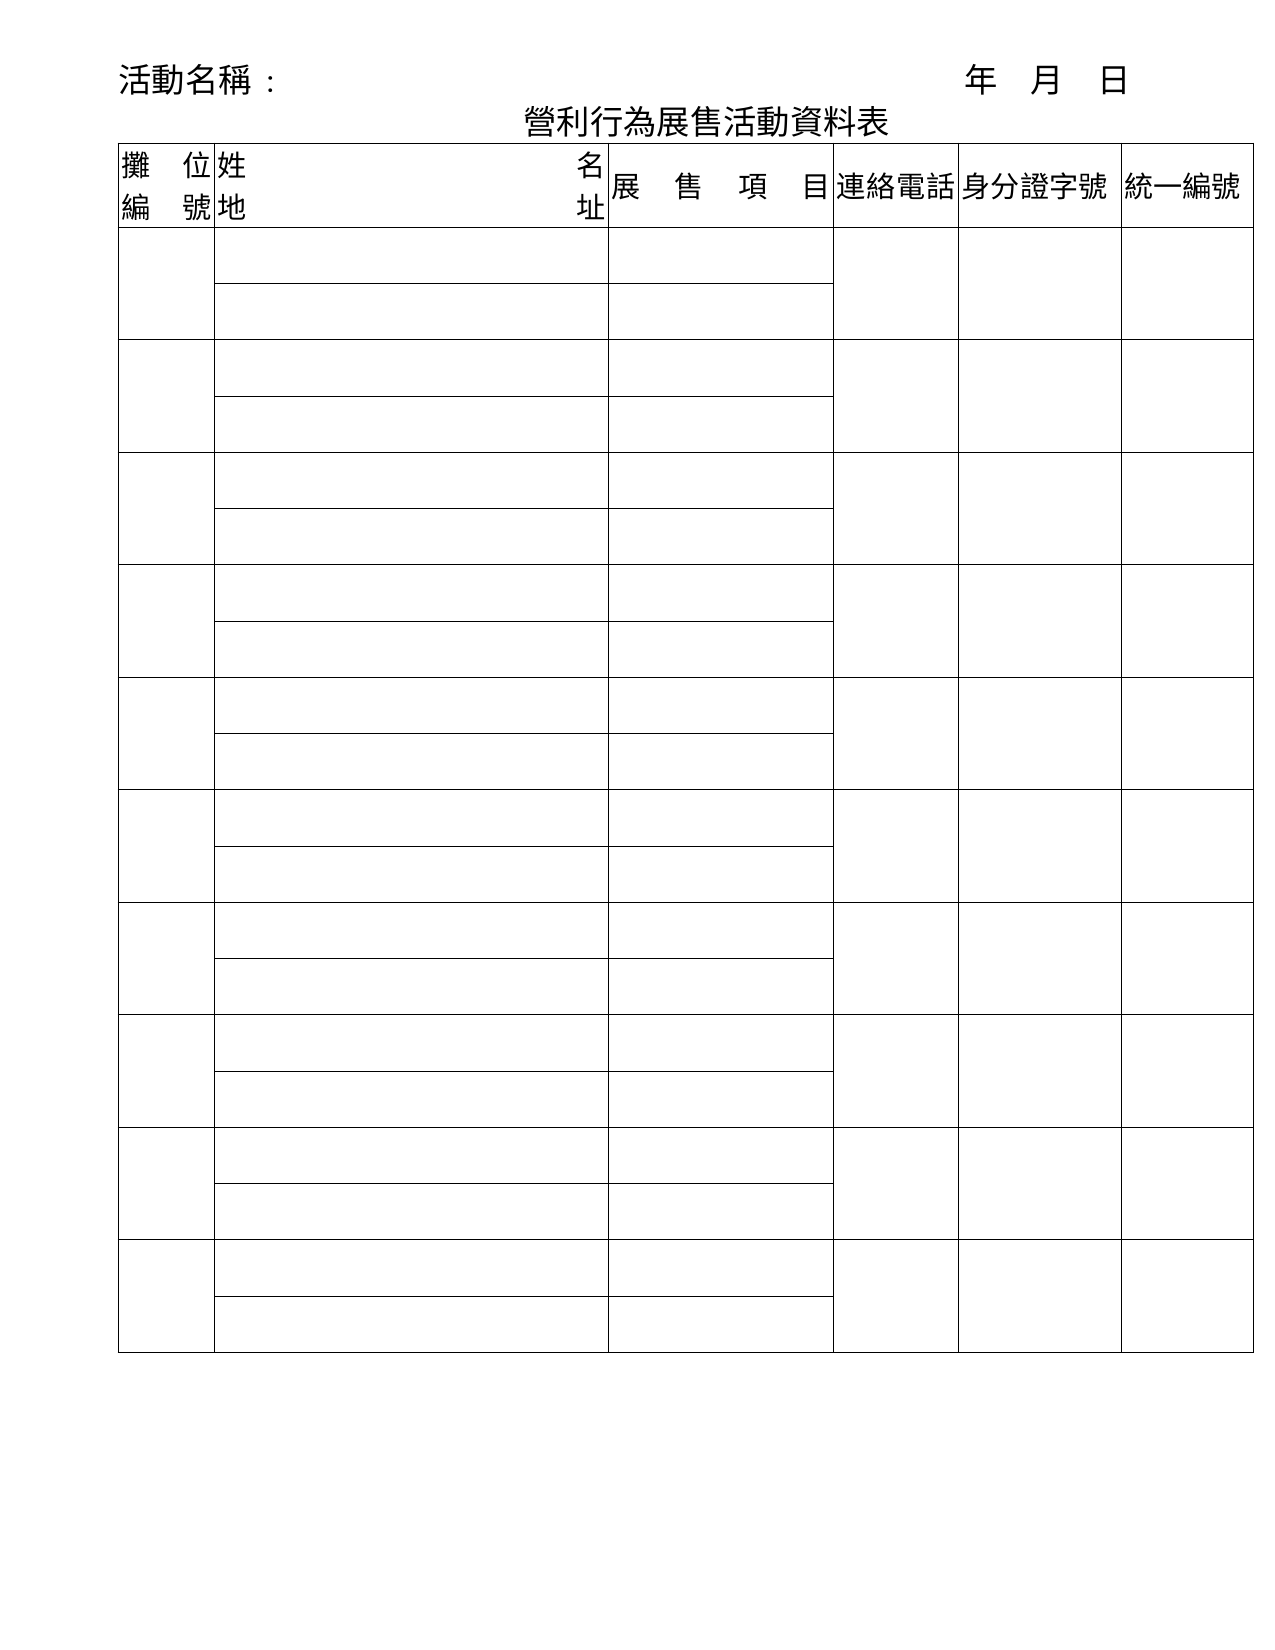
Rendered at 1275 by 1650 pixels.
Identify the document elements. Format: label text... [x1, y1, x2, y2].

table_cell [834, 903, 958, 1014]
table_cell [215, 959, 608, 1014]
table_cell [609, 1184, 833, 1239]
text 活動名稱 ： 年 月 日 [118, 59, 1157, 101]
table_cell [1122, 453, 1253, 564]
table_cell [119, 790, 214, 902]
table_cell [215, 903, 608, 958]
table_cell [215, 734, 608, 789]
table_cell [1122, 1240, 1253, 1352]
table_cell [609, 565, 833, 621]
table_cell [609, 1297, 833, 1352]
table_cell [215, 1240, 608, 1296]
table_cell [1122, 1128, 1253, 1239]
table_cell [1122, 678, 1253, 789]
table_cell [609, 1072, 833, 1127]
table_header 展售項目 [609, 144, 833, 227]
table_cell [119, 1128, 214, 1239]
table_cell [959, 1240, 1121, 1352]
table_cell [215, 622, 608, 677]
table_cell [959, 228, 1121, 339]
table_header 攤位 編號 [119, 144, 214, 227]
table_cell [1122, 1015, 1253, 1127]
table_cell [959, 678, 1121, 789]
table_cell [119, 903, 214, 1014]
table_cell [1122, 340, 1253, 452]
table_cell [834, 1128, 958, 1239]
table_cell [609, 1128, 833, 1183]
table_cell [215, 397, 608, 452]
table_cell [1122, 903, 1253, 1014]
table_cell [959, 1128, 1121, 1239]
table_cell [834, 1240, 958, 1352]
table_cell [215, 453, 608, 508]
table_cell [609, 340, 833, 396]
table_header 連絡電話 [834, 144, 958, 227]
table_cell [215, 1184, 608, 1239]
table_cell [215, 1128, 608, 1183]
table_cell [215, 565, 608, 621]
table_cell [959, 453, 1121, 564]
table_cell [119, 1240, 214, 1352]
table_cell [834, 453, 958, 564]
table_cell [609, 284, 833, 339]
table_cell [609, 509, 833, 564]
table_cell [215, 1297, 608, 1352]
table_cell [609, 397, 833, 452]
table_cell [215, 790, 608, 846]
table_header 統一編號 [1122, 144, 1253, 227]
table_cell [215, 284, 608, 339]
table_cell [834, 228, 958, 339]
table_cell [215, 340, 608, 396]
table_cell [959, 903, 1121, 1014]
table_cell [119, 453, 214, 564]
table_cell [959, 790, 1121, 902]
table_cell [609, 847, 833, 902]
table_cell [959, 340, 1121, 452]
table_cell [119, 678, 214, 789]
table_cell [215, 228, 608, 283]
table_cell [1122, 790, 1253, 902]
table_cell [215, 847, 608, 902]
table_cell [834, 678, 958, 789]
table_cell [215, 678, 608, 733]
table_cell [609, 903, 833, 958]
table_cell [1122, 228, 1253, 339]
table_cell [609, 453, 833, 508]
table_header 姓名 地址 [215, 144, 608, 227]
table_cell [834, 340, 958, 452]
table_cell [119, 228, 214, 339]
table_cell [609, 1240, 833, 1296]
table_cell [609, 622, 833, 677]
text 營利行為展售活動資料表 [118, 101, 1157, 142]
table_cell [609, 1015, 833, 1071]
table_cell [834, 565, 958, 677]
table_cell [119, 340, 214, 452]
table_cell [959, 565, 1121, 677]
table_cell [215, 1072, 608, 1127]
table_cell [609, 228, 833, 283]
table_cell [609, 678, 833, 733]
table_cell [1122, 565, 1253, 677]
table_cell [215, 1015, 608, 1071]
table_cell [119, 565, 214, 677]
table_cell [959, 1015, 1121, 1127]
table_cell [609, 959, 833, 1014]
table_cell [609, 734, 833, 789]
table_cell [834, 1015, 958, 1127]
table_cell [834, 790, 958, 902]
table_cell [609, 790, 833, 846]
table_header 身分證字號 [959, 144, 1121, 227]
table_cell [119, 1015, 214, 1127]
table_cell [215, 509, 608, 564]
